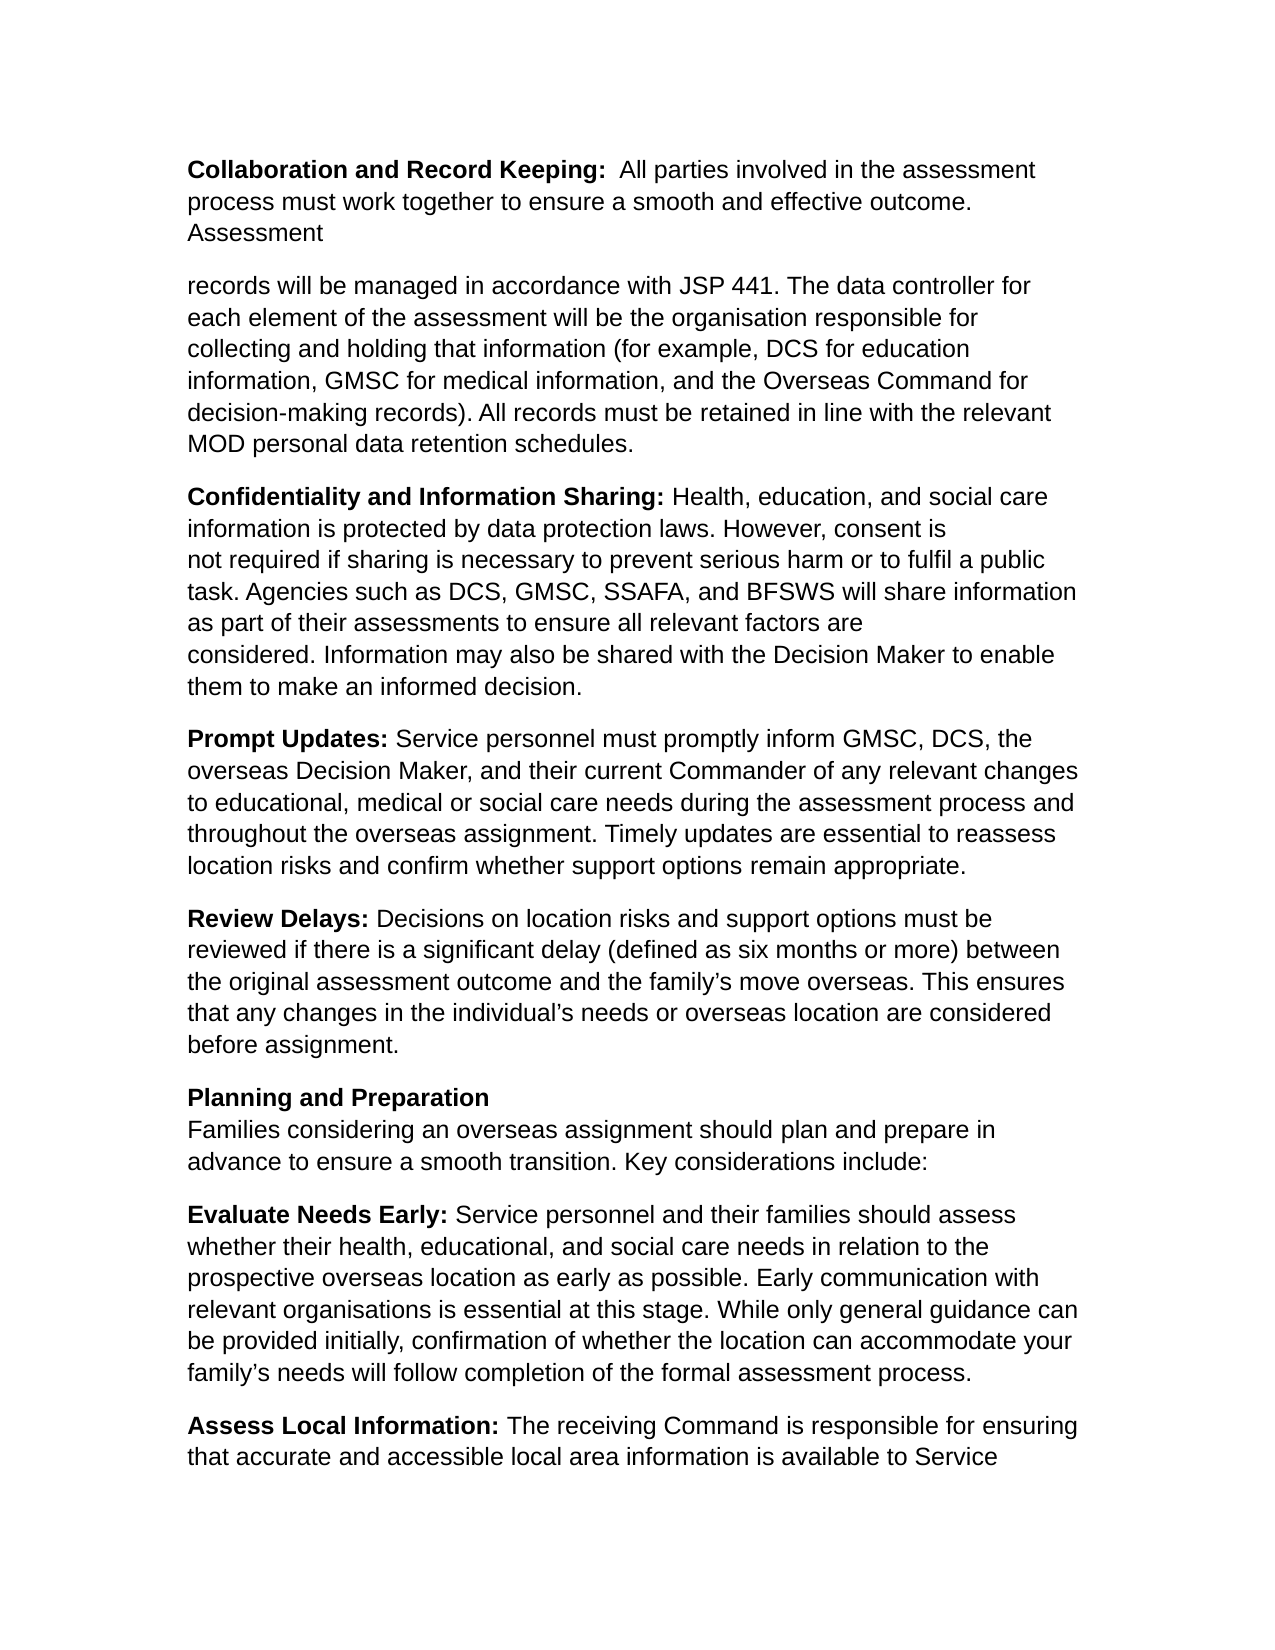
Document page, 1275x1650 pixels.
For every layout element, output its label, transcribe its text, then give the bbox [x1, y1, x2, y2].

text Collaboration and Record Keeping: All parties involved in the assessment process must work together to ensure a smooth and effective outcome. Assessment [187, 155, 1087, 247]
text Families considering an overseas assignment should plan and prepare in advance to ensure a smooth transition. Key considerations include: [187, 1116, 1087, 1176]
text Assess Local Information: The receiving Command is responsible for ensuring that accurate and accessible local area information is available to Service [187, 1411, 1087, 1471]
text records will be managed in accordance with JSP 441. The data controller for each element of the assessment will be the organisation responsible for collecting and holding that information (for example, DCS for education information, GMSC for medical information, and the Overseas Command for decision‑making records). All records must be retained in line with the relevant MOD personal data retention schedules. [187, 271, 1087, 458]
text Evaluate Needs Early: Service personnel and their families should assess whether their health, educational, and social care needs in relation to the prospective overseas location as early as possible. Early communication with relevant organisations is essential at this stage. While only general guidance can be provided initially, confirmation of whether the location can accommodate your family’s needs will follow completion of the formal assessment process. [187, 1200, 1087, 1387]
subtitle Planning and Preparation [187, 1083, 1087, 1111]
text Confidentiality and Information Sharing: Health, education, and social care information is protected by data protection laws. However, consent is not required if sharing is necessary to prevent serious harm or to fulfil a public task. Agencies such as DCS, GMSC, SSAFA, and BFSWS will share information as part of their assessments to ensure all relevant factors are considered. Information may also be shared with the Decision Maker to enable them to make an informed decision. [187, 482, 1087, 700]
text Review Delays: Decisions on location risks and support options must be reviewed if there is a significant delay (defined as six months or more) between the original assessment outcome and the family’s move overseas. This ensures that any changes in the individual’s needs or overseas location are considered before assignment. [187, 903, 1087, 1058]
text Prompt Updates: Service personnel must promptly inform GMSC, DCS, the overseas Decision Maker, and their current Commander of any relevant changes to educational, medical or social care needs during the assessment process and throughout the overseas assignment. Timely updates are essential to reassess location risks and confirm whether support options remain appropriate. [187, 724, 1087, 879]
